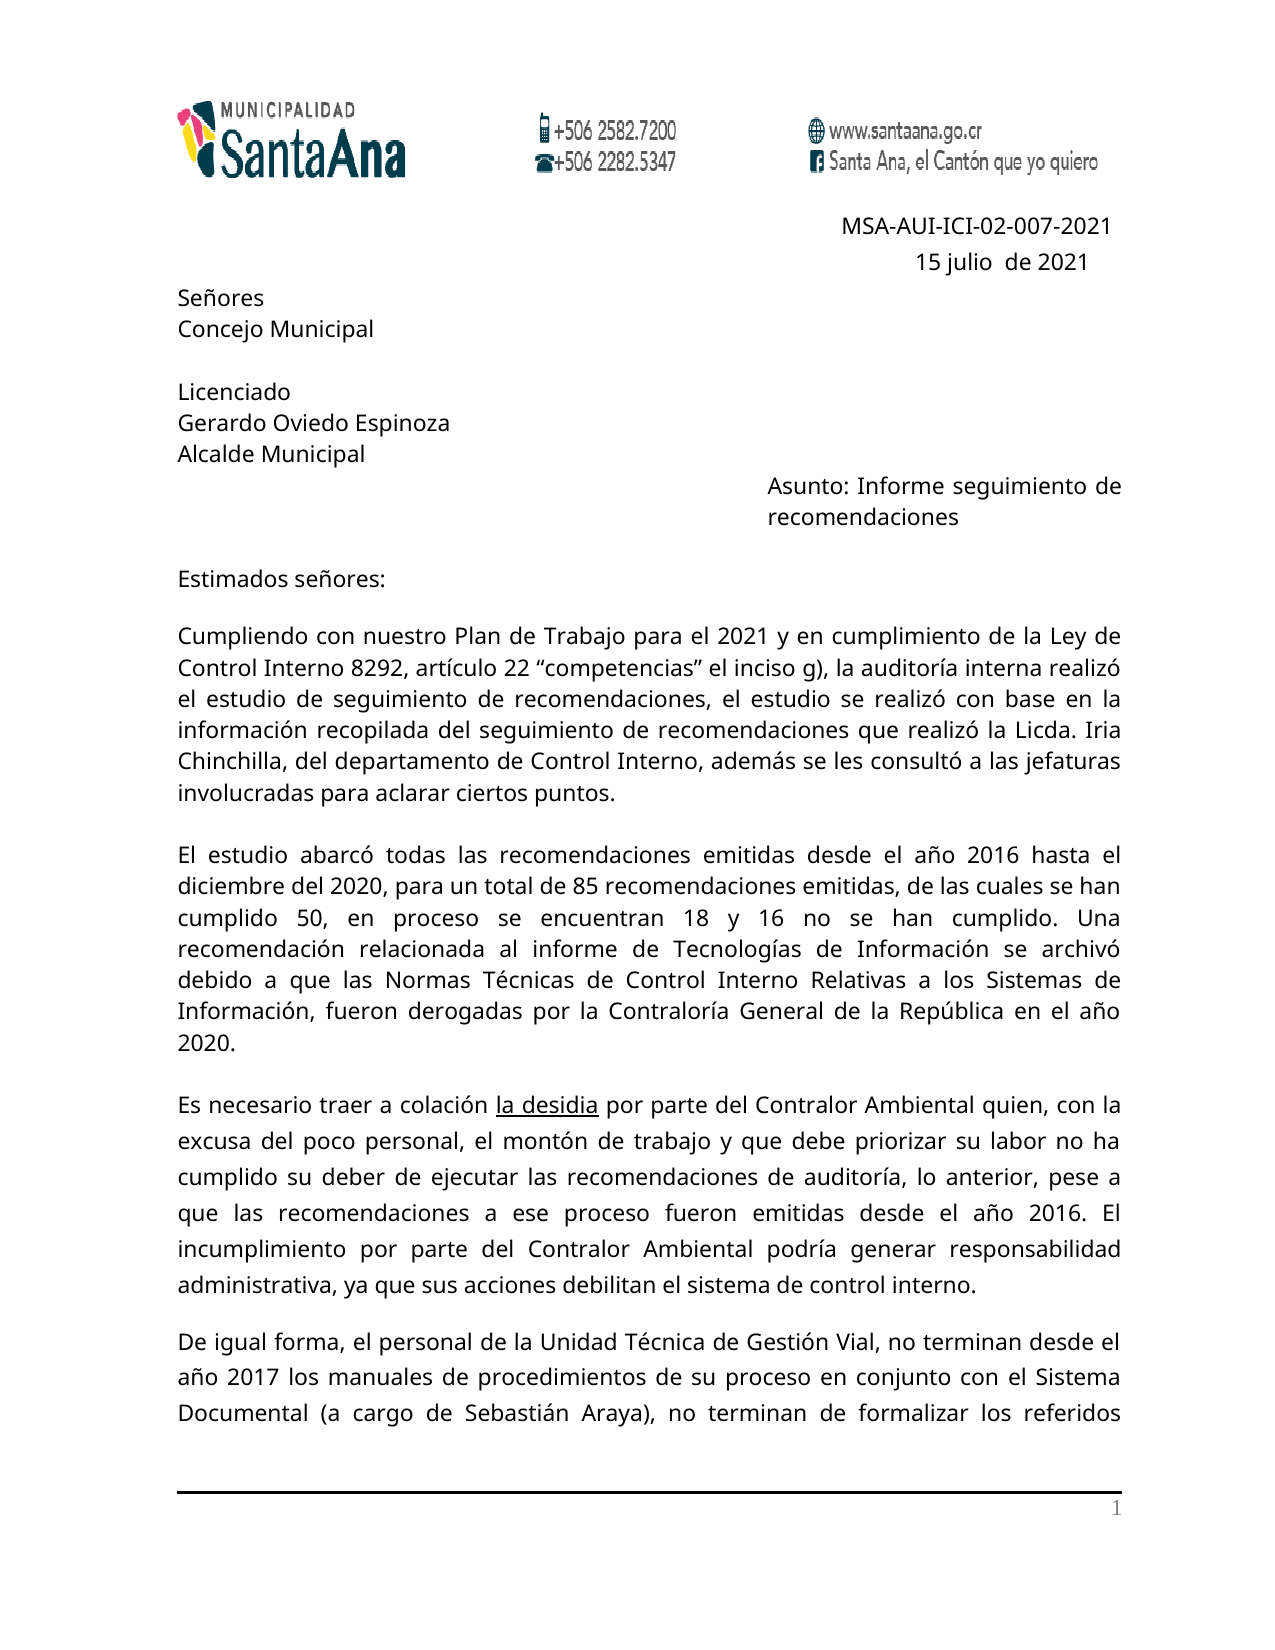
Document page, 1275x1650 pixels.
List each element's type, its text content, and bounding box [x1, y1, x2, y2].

text El estudio abarcó todas las recomendaciones emitidas desde el año 2016 hasta el diciembre del 2020, para un total de 85 recomendaciones emitidas, de las cuales se han cumplido 50, en proceso se encuentran 18 y 16 no se han cumplido. Una recomendación relacionada al informe de Tecnologías de Información se archivó debido a que las Normas Técnicas de Control Interno Relativas a los Sistemas de Información, fueron derogadas por la Contraloría General de la República en el año 2020. [177, 839, 1122, 1058]
text Estimados señores: [177, 563, 1122, 595]
text Licenciado [177, 376, 1122, 407]
text Alcalde Municipal [177, 438, 1122, 470]
text De igual forma, el personal de la Unidad Técnica de Gestión Vial, no terminan desde el año 2017 los manuales de procedimientos de su proceso en conjunto con el Sistema Documental (a cargo de Sebastián Araya), no terminan de formalizar los referidos [177, 1325, 1122, 1428]
text Gerardo Oviedo Espinoza [177, 407, 1122, 438]
text Asunto: Informe seguimiento de recomendaciones [767, 470, 1122, 532]
text Concejo Municipal [177, 313, 1122, 345]
text 15 julio de 2021 [841, 246, 1122, 277]
text Señores [177, 282, 1122, 313]
text Cumpliendo con nuestro Plan de Trabajo para el 2021 y en cumplimiento de la Ley de Control Interno 8292, artículo 22 “competencias” el inciso g), la auditoría interna realizó el estudio de seguimiento de recomendaciones, el estudio se realizó con base en la información recopilada del seguimiento de recomendaciones que realizó la Licda. Iria Chinchilla, del departamento de Control Interno, además se les consultó a las jefaturas involucradas para aclarar ciertos puntos. [177, 620, 1122, 808]
text Es necesario traer a colación la desidia por parte del Contralor Ambiental quien, con la excusa del poco personal, el montón de trabajo y que debe priorizar su labor no ha cumplido su deber de ejecutar las recomendaciones de auditoría, lo anterior, pese a que las recomendaciones a ese proceso fueron emitidas desde el año 2016. El incumplimiento por parte del Contralor Ambiental podría generar responsabilidad administrativa, ya que sus acciones debilitan el sistema de control interno. [177, 1089, 1122, 1300]
text MSA-AUI-ICI-02-007-2021 [841, 210, 1122, 242]
